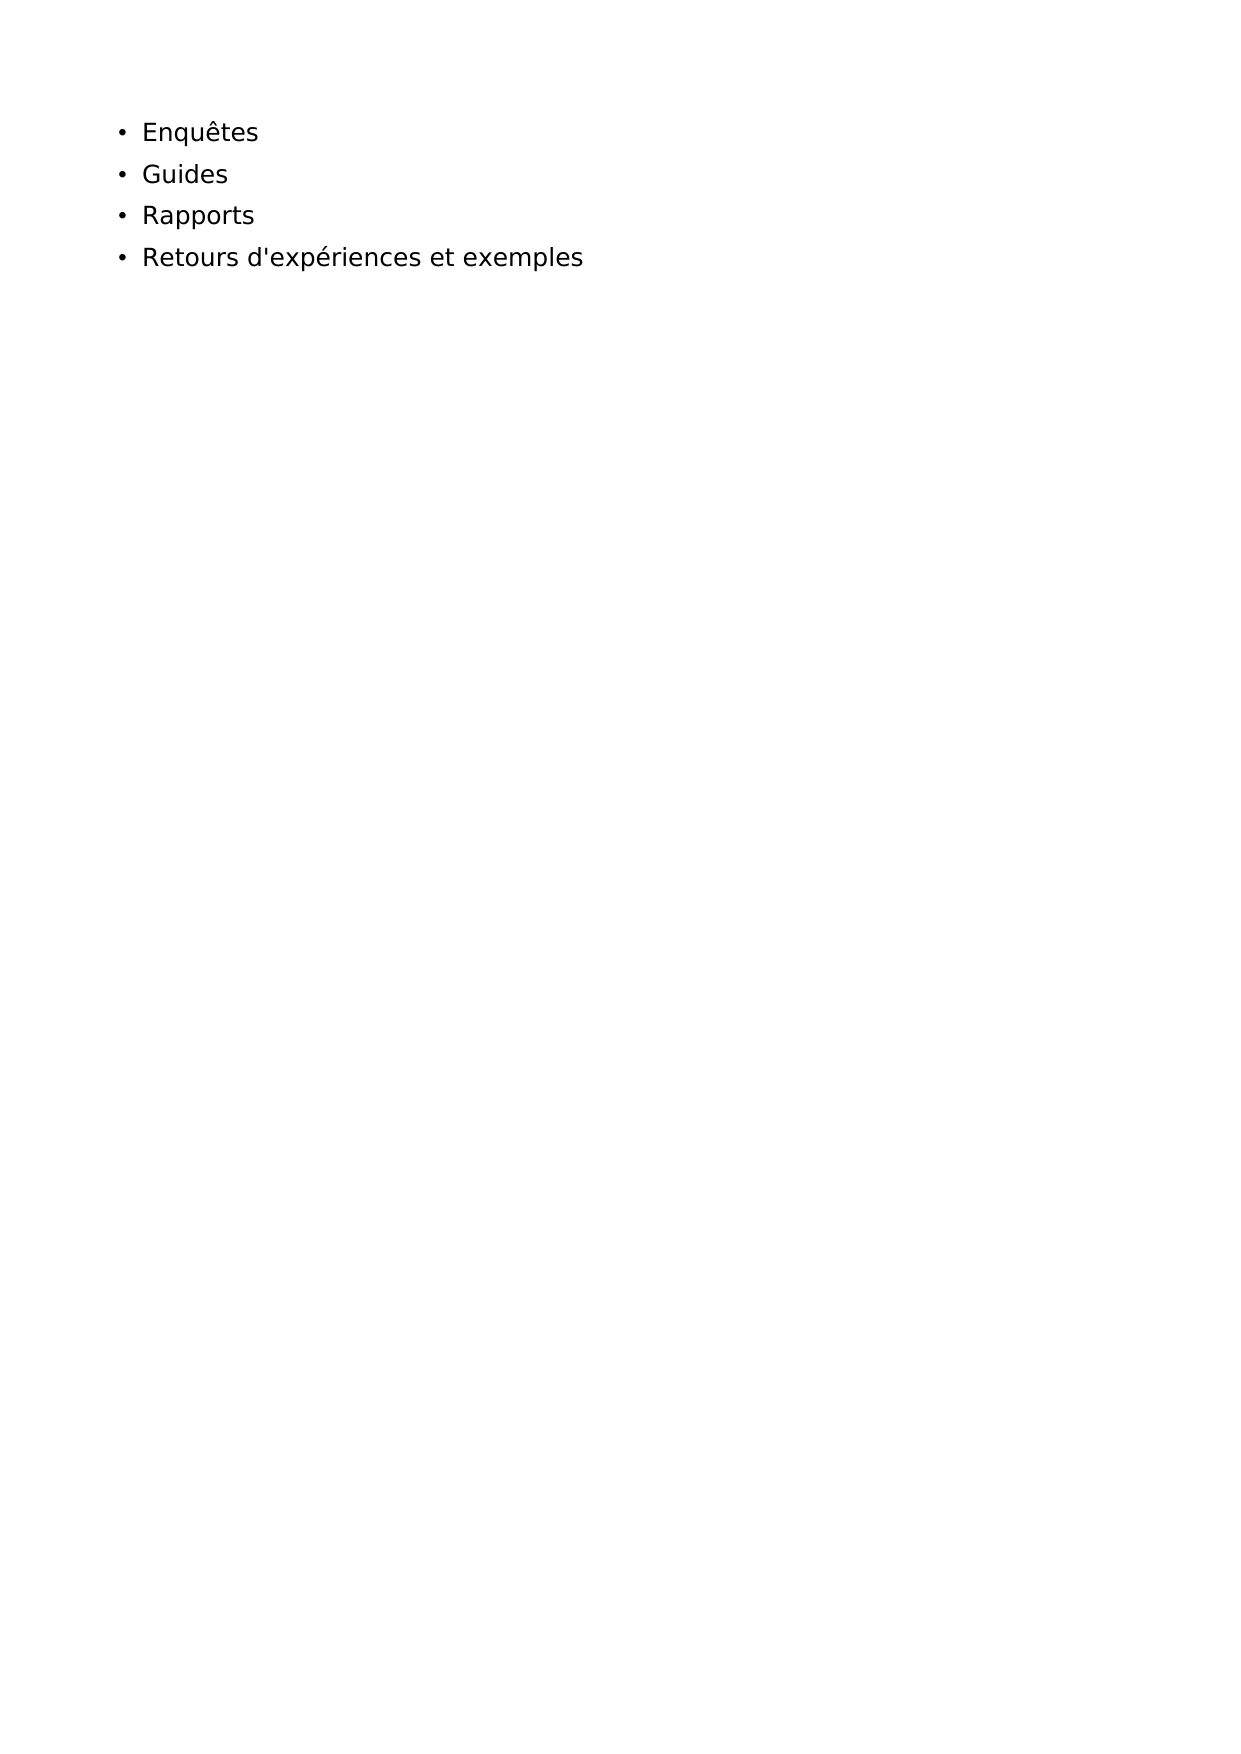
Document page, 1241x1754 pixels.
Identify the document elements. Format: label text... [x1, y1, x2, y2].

list Enquêtes [118, 118, 1122, 147]
list Guides [118, 160, 1122, 189]
list Rapports [118, 201, 1122, 231]
list Retours d'expériences et exemples [118, 243, 1122, 272]
